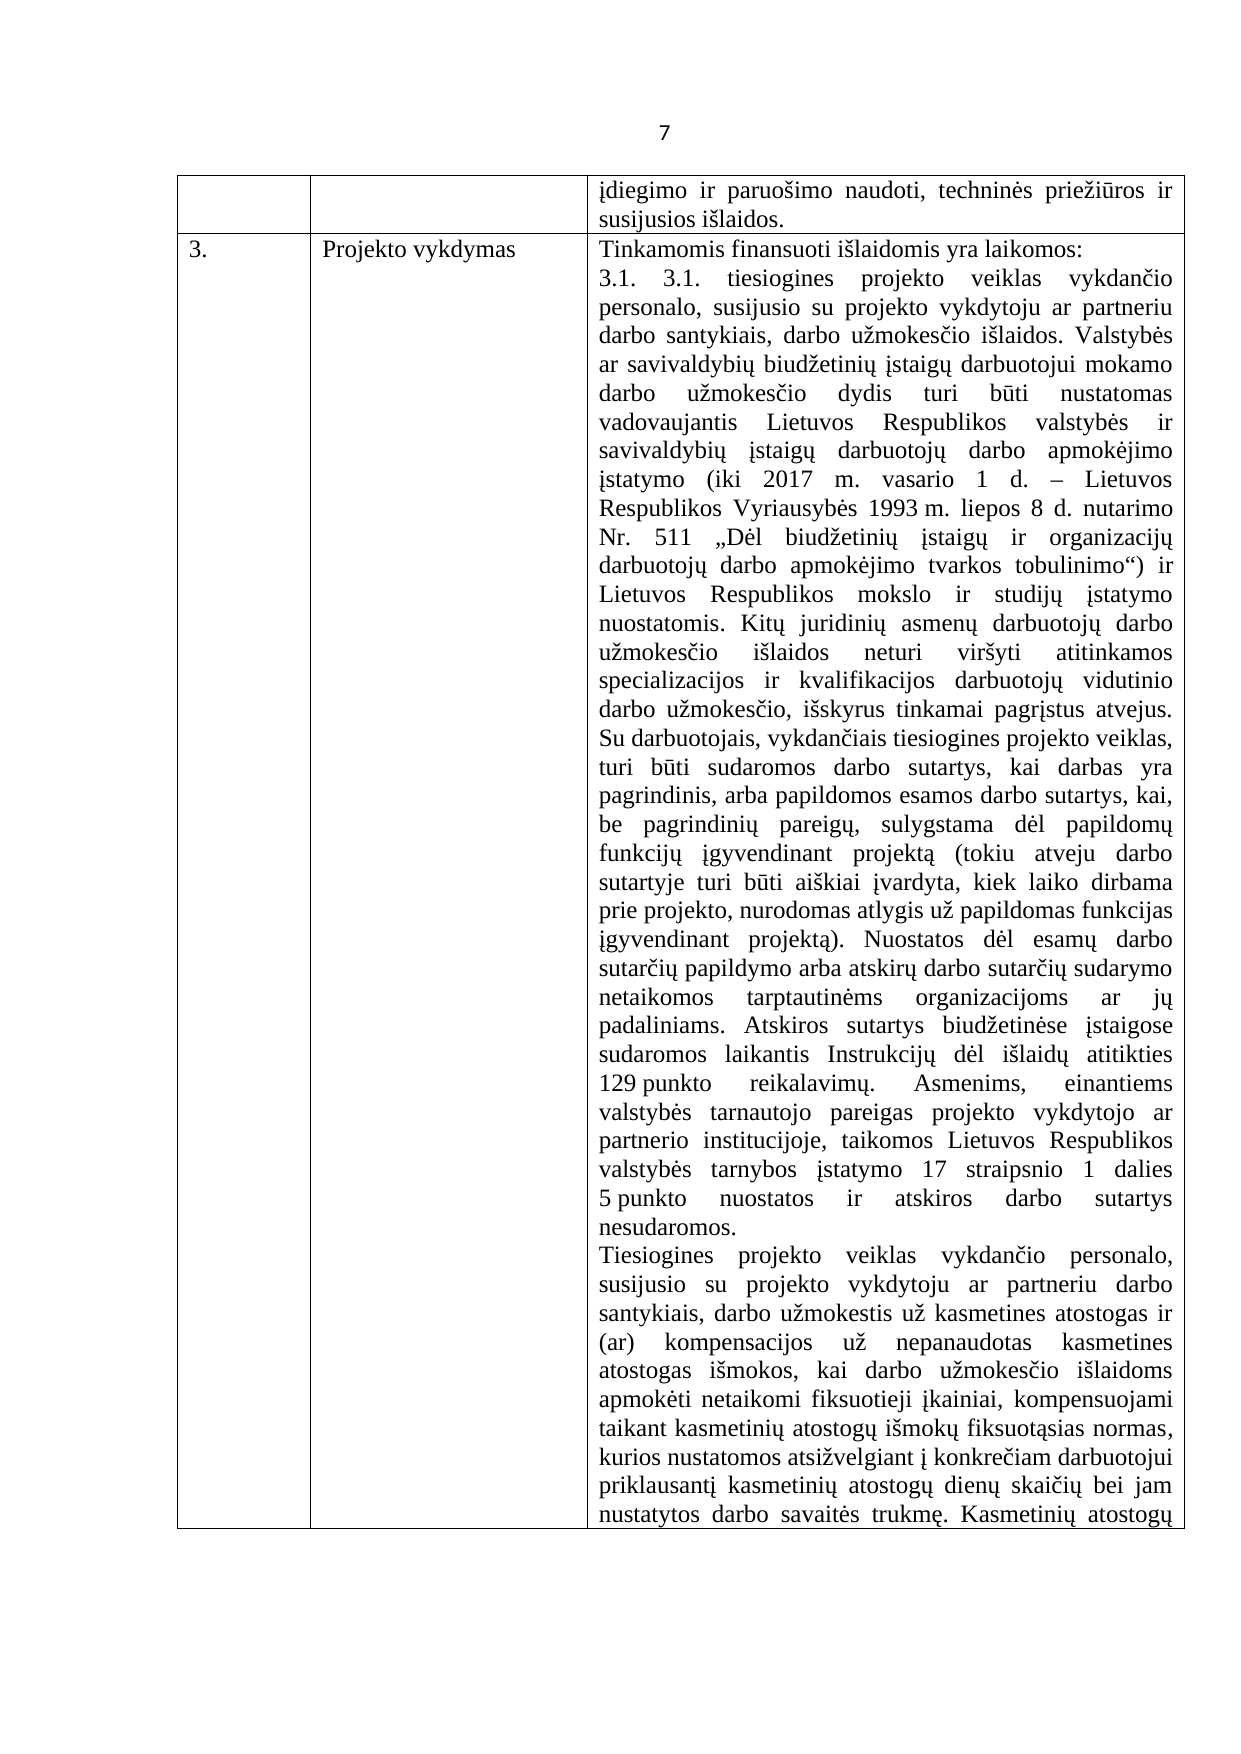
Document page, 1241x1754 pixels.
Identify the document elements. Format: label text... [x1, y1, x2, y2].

table_cell įdiegimo ir paruošimo naudoti, techninės priežiūros ir susijusios išlaidos. [588, 176, 1184, 233]
table_cell Tinkamomis finansuoti išlaidomis yra laikomos: 3.1. 3.1. tiesiogines projekto veiklas vykdančio personalo, susijusio su projekto vykdytoju ar partneriu darbo santykiais, darbo užmokesčio išlaidos. Valstybės ar savivaldybių biudžetinių įstaigų darbuotojui mokamo darbo užmokesčio dydis turi būti nustatomas vadovaujantis Lietuvos Respublikos valstybės ir savivaldybių įstaigų darbuotojų darbo apmokėjimo įstatymo (iki 2017 m. vasario 1 d. – Lietuvos Respublikos Vyriausybės 1993 m. liepos 8 d. nutarimo Nr. 511 „Dėl biudžetinių įstaigų ir organizacijų darbuotojų darbo apmokėjimo tvarkos tobulinimo“) ir Lietuvos Respublikos mokslo ir studijų įstatymo nuostatomis. Kitų juridinių asmenų darbuotojų darbo užmokesčio išlaidos neturi viršyti atitinkamos specializacijos ir kvalifikacijos darbuotojų vidutinio darbo užmokesčio, išskyrus tinkamai pagrįstus atvejus. Su darbuotojais, vykdančiais tiesiogines projekto veiklas, turi būti sudaromos darbo sutartys, kai darbas yra pagrindinis, arba papildomos esamos darbo sutartys, kai, be pagrindinių pareigų, sulygstama dėl papildomų funkcijų įgyvendinant projektą (tokiu atveju darbo sutartyje turi būti aiškiai įvardyta, kiek laiko dirbama prie projekto, nurodomas atlygis už papildomas funkcijas įgyvendinant projektą). Nuostatos dėl esamų darbo sutarčių papildymo arba atskirų darbo sutarčių sudarymo netaikomos tarptautinėms organizacijoms ar jų padaliniams. Atskiros sutartys biudžetinėse įstaigose sudaromos laikantis Instrukcijų dėl išlaidų atitikties 129 punkto reikalavimų. Asmenims, einantiems valstybės tarnautojo pareigas projekto vykdytojo ar partnerio institucijoje, taikomos Lietuvos Respublikos valstybės tarnybos įstatymo 17 straipsnio 1 dalies 5 punkto nuostatos ir atskiros darbo sutartys nesudaromos. Tiesiogines projekto veiklas vykdančio personalo, susijusio su projekto vykdytoju ar partneriu darbo santykiais, darbo užmokestis už kasmetines atostogas ir (ar) kompensacijos už nepanaudotas kasmetines atostogas išmokos, kai darbo užmokesčio išlaidoms apmokėti netaikomi fiksuotieji įkainiai, kompensuojami taikant kasmetinių atostogų išmokų fiksuotąsias normas, kurios nustatomos atsižvelgiant į konkrečiam darbuotojui priklausantį kasmetinių atostogų dienų skaičių bei jam nustatytos darbo savaitės trukmę. Kasmetinių atostogų [588, 234, 1184, 1528]
table_cell [311, 176, 587, 233]
table_cell Projekto vykdymas [311, 234, 587, 1528]
table_cell 3. [178, 234, 310, 1528]
table_cell [178, 176, 310, 233]
